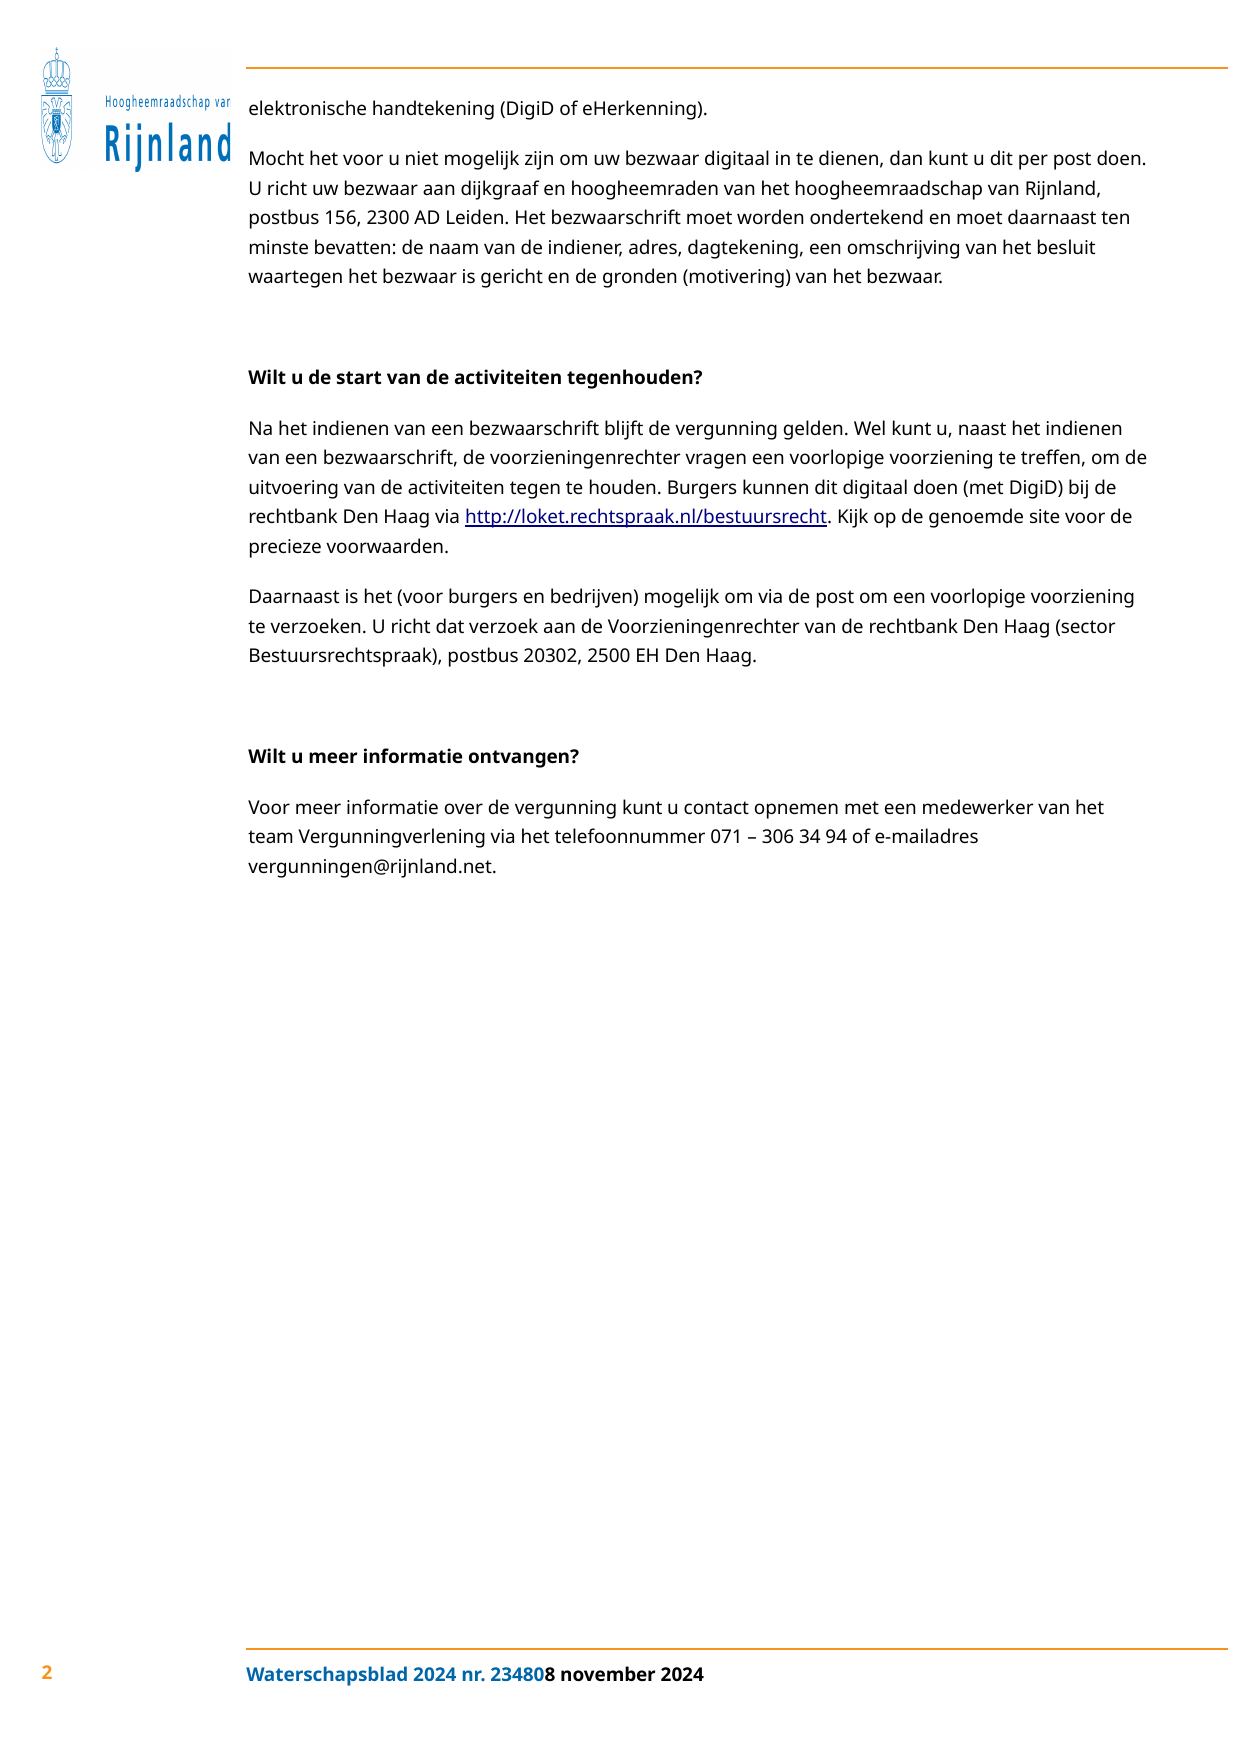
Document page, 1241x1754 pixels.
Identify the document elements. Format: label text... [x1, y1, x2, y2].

text Daarnaast is het (voor burgers en bedrijven) mogelijk om via de post om een voorlopige voorziening te verzoeken. U richt dat verzoek aan de Voorzieningenrechter van de rechtbank Den Haag (sector Bestuursrechtspraak), postbus 20302, 2500 EH Den Haag. [248, 583, 1152, 668]
text Voor meer informatie over de vergunning kunt u contact opnemen met een medewerker van het team Vergunningverlening via het telefoonnummer 071 – 306 34 94 of e-mailadres vergunningen@rijnland.net. [248, 794, 1152, 879]
text Wilt u meer informatie ontvangen? [248, 743, 1152, 769]
text Wilt u de start van de activiteiten tegenhouden? [248, 364, 1152, 390]
picture [41, 47, 231, 172]
text Na het indienen van een bezwaarschrift blijft de vergunning gelden. Wel kunt u, naast het indienen van een bezwaarschrift, de voorzieningenrechter vragen een voorlopige voorziening te treffen, om de uitvoering van de activiteiten tegen te houden. Burgers kunnen dit digitaal doen (met DigiD) bij de rechtbank Den Haag via http://loket.rechtspraak.nl/bestuursrecht. Kijk op de genoemde site voor de precieze voorwaarden. [248, 415, 1152, 559]
text elektronische handtekening (DigiD of eHerkenning). [248, 95, 1152, 121]
text Mocht het voor u niet mogelijk zijn om uw bezwaar digitaal in te dienen, dan kunt u dit per post doen. U richt uw bezwaar aan dijkgraaf en hoogheemraden van het hoogheemraadschap van Rijnland, postbus 156, 2300 AD Leiden. Het bezwaarschrift moet worden ondertekend en moet daarnaast ten minste bevatten: de naam van de indiener, adres, dagtekening, een omschrijving van het besluit waartegen het bezwaar is gericht en de gronden (motivering) van het bezwaar. [248, 145, 1152, 289]
